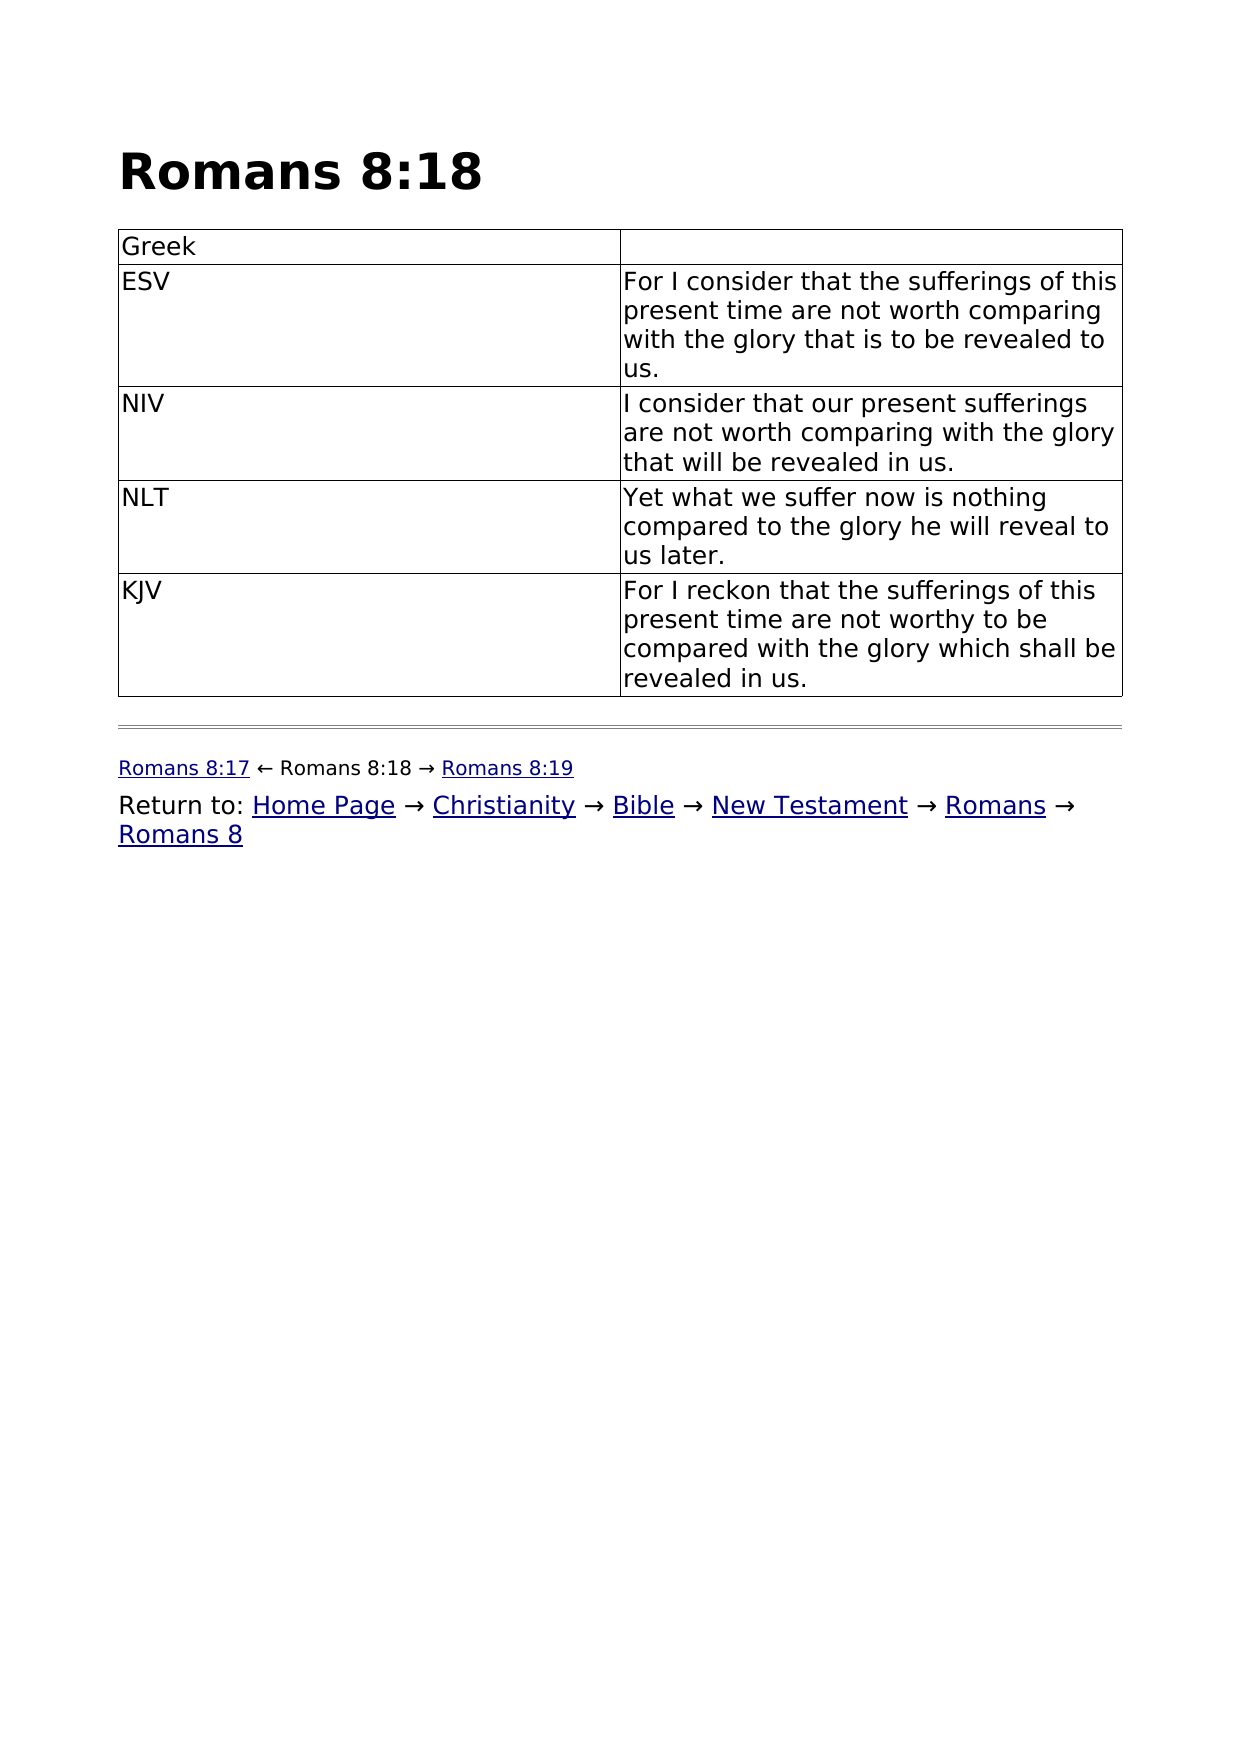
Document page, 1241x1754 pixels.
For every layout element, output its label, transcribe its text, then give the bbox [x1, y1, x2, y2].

table_header Greek [119, 230, 620, 264]
table_cell NIV [119, 387, 620, 480]
table_cell KJV [119, 574, 620, 696]
table_cell Yet what we suffer now is nothing compared to the glory he will reveal to us later. [621, 481, 1122, 573]
table_cell For I consider that the sufferings of this present time are not worth comparing with the glory that is to be revealed to us. [621, 265, 1122, 386]
text Romans 8:17 ← Romans 8:18 → Romans 8:19 [118, 757, 1122, 791]
text Return to: Home Page → Christianity → Bible → New Testament → Romans → Romans 8 [118, 791, 1122, 849]
table_cell I consider that our present sufferings are not worth comparing with the glory that will be revealed in us. [621, 387, 1122, 480]
subtitle Romans 8:18 [118, 143, 1122, 201]
table_cell For I reckon that the sufferings of this present time are not worthy to be compared with the glory which shall be revealed in us. [621, 574, 1122, 696]
table_cell ESV [119, 265, 620, 386]
table_cell NLT [119, 481, 620, 573]
table_header [621, 230, 1122, 264]
